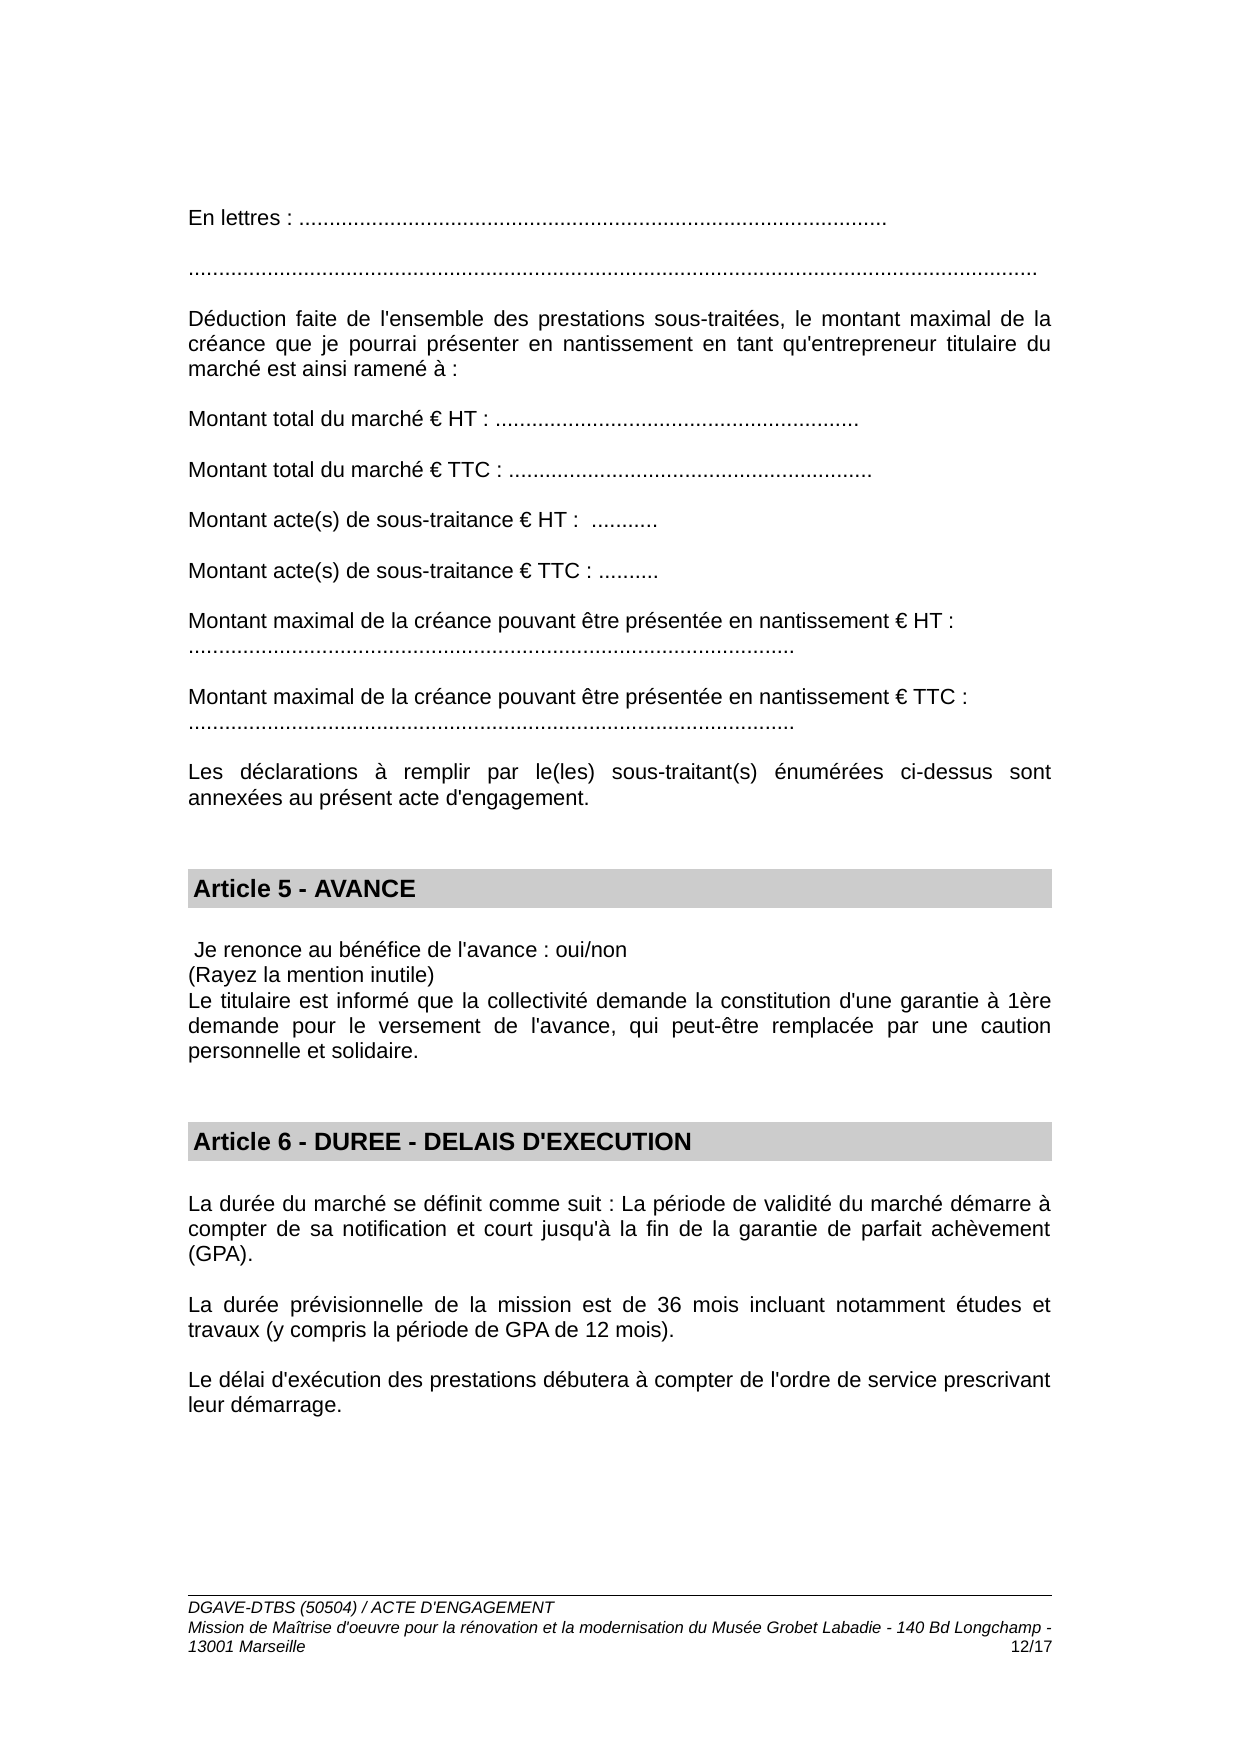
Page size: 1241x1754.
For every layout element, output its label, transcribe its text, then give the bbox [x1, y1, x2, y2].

text Montant maximal de la créance pouvant être présentée en nantissement € TTC : [188, 683, 1052, 709]
text Le titulaire est informé que la collectivité demande la constitution d'une garantie à 1ère demande pour le versement de l'avance, qui peut-être remplacée par une caution personnelle et solidaire. [188, 987, 1052, 1063]
text Montant total du marché € HT : ............................................................ [188, 406, 1052, 431]
text .................................................................................................... [188, 633, 1052, 658]
text (Rayez la mention inutile) [188, 962, 1052, 987]
text La durée prévisionnelle de la mission est de 36 mois incluant notamment études et travaux (y compris la période de GPA de 12 mois). [188, 1291, 1052, 1342]
text Les déclarations à remplir par le(les) sous-traitant(s) énumérées ci-dessus sont annexées au présent acte d'engagement. [188, 759, 1052, 809]
text En lettres : ................................................................................................. [188, 204, 1052, 230]
text Déduction faite de l'ensemble des prestations sous-traitées, le montant maximal de la créance que je pourrai présenter en nantissement en tant qu'entrepreneur titulaire du marché est ainsi ramené à : [188, 305, 1052, 381]
text .................................................................................................... [188, 709, 1052, 734]
text ............................................................................................................................................ [188, 255, 1052, 280]
subtitle DUREE - DELAIS D'EXECUTION [190, 1125, 1050, 1159]
text Je renonce au bénéfice de l'avance : oui/non [188, 937, 1052, 962]
text Montant total du marché € TTC : ............................................................ [188, 457, 1052, 482]
text Montant acte(s) de sous-traitance € TTC : .......... [188, 557, 1052, 583]
text La durée du marché se définit comme suit : La période de validité du marché démarre à compter de sa notification et court jusqu'à la fin de la garantie de parfait achèvement (GPA). [188, 1191, 1052, 1266]
text Montant maximal de la créance pouvant être présentée en nantissement € HT : [188, 608, 1052, 633]
text Montant acte(s) de sous-traitance € HT : ........... [188, 507, 1052, 532]
text Le délai d'exécution des prestations débutera à compter de l'ordre de service prescrivant leur démarrage. [188, 1367, 1052, 1417]
subtitle AVANCE [190, 871, 1050, 905]
